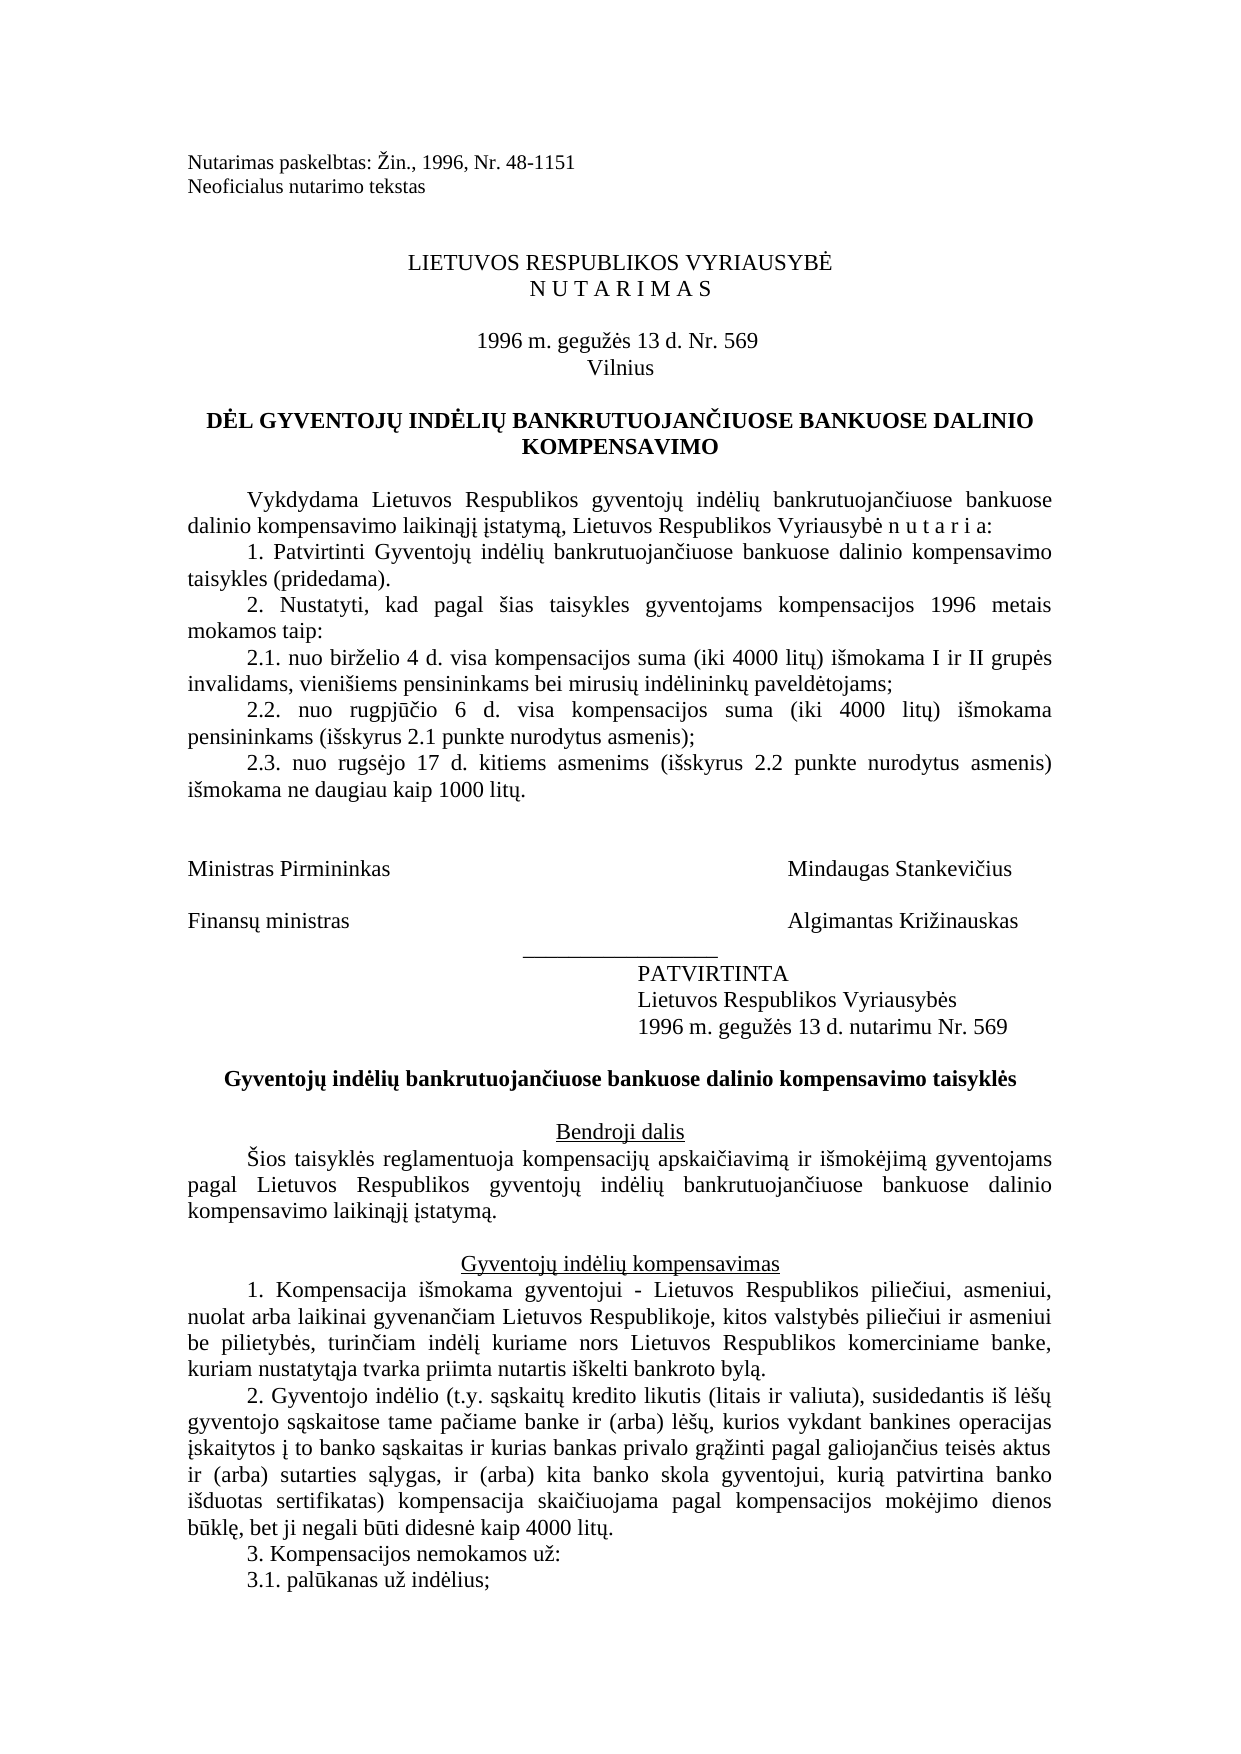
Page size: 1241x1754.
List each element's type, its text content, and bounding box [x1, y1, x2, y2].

text 3. Kompensacijos nemokamos už: [187, 1540, 1053, 1566]
text 1. Patvirtinti Gyventojų indėlių bankrutuojančiuose bankuose dalinio kompensavimo taisykles (pridedama). [187, 538, 1053, 591]
text Ministras Pirmininkas Mindaugas Stankevičius [187, 855, 1053, 881]
text 2.1. nuo birželio 4 d. visa kompensacijos suma (iki 4000 litų) išmokama I ir II grupės invalidams, vienišiems pensininkams bei mirusių indėlininkų paveldėtojams; [187, 644, 1053, 697]
text Vilnius [187, 354, 1053, 380]
text LIETUVOS RESPUBLIKOS VYRIAUSYBĖ [187, 248, 1053, 275]
text Lietuvos Respublikos Vyriausybės [562, 986, 1053, 1013]
text 2. Gyventojo indėlio (t.y. sąskaitų kredito likutis (litais ir valiuta), susidedantis iš lėšų gyventojo sąskaitose tame pačiame banke ir (arba) lėšų, kurios vykdant bankines operacijas įskaitytos į to banko sąskaitas ir kurias bankas privalo grąžinti pagal galiojančius teisės aktus ir (arba) sutarties sąlygas, ir (arba) kita banko skola gyventojui, kurią patvirtina banko išduotas sertifikatas) kompensacija skaičiuojama pagal kompensacijos mokėjimo dienos būklę, bet ji negali būti didesnė kaip 4000 litų. [187, 1382, 1053, 1540]
text Neoficialus nutarimo tekstas [187, 174, 1053, 198]
subtitle Gyventojų indėlių kompensavimas [187, 1250, 1053, 1276]
text _________________ [187, 934, 1053, 960]
text Šios taisyklės reglamentuoja kompensacijų apskaičiavimą ir išmokėjimą gyventojams pagal Lietuvos Respublikos gyventojų indėlių bankrutuojančiuose bankuose dalinio kompensavimo laikinąjį įstatymą. [187, 1144, 1053, 1224]
text 1996 m. gegužės 13 d. Nr. 569 [187, 328, 1053, 354]
text 3.1. palūkanas už indėlius; [187, 1566, 1053, 1593]
subtitle Bendroji dalis [187, 1118, 1053, 1144]
text 2.2. nuo rugpjūčio 6 d. visa kompensacijos suma (iki 4000 litų) išmokama pensininkams (išskyrus 2.1 punkte nurodytus asmenis); [187, 697, 1053, 749]
text Nutarimas paskelbtas: Žin., 1996, Nr. 48-1151 [187, 150, 1053, 174]
text 1996 m. gegužės 13 d. nutarimu Nr. 569 [562, 1013, 1053, 1039]
text 2.3. nuo rugsėjo 17 d. kitiems asmenims (išskyrus 2.2 punkte nurodytus asmenis) išmokama ne daugiau kaip 1000 litų. [187, 749, 1053, 802]
text 2. Nustatyti, kad pagal šias taisykles gyventojams kompensacijos 1996 metais mokamos taip: [187, 591, 1053, 644]
text 1. Kompensacija išmokama gyventojui - Lietuvos Respublikos piliečiui, asmeniui, nuolat arba laikinai gyvenančiam Lietuvos Respublikoje, kitos valstybės piliečiui ir asmeniui be pilietybės, turinčiam indėlį kuriame nors Lietuvos Respublikos komerciniame banke, kuriam nustatytąja tvarka priimta nutartis iškelti bankroto bylą. [187, 1276, 1053, 1382]
text N U T A R I M A S [187, 275, 1053, 301]
text Vykdydama Lietuvos Respublikos gyventojų indėlių bankrutuojančiuose bankuose dalinio kompensavimo laikinąjį įstatymą, Lietuvos Respublikos Vyriausybė n u t a r i a: [187, 486, 1053, 538]
subtitle Gyventojų indėlių bankrutuojančiuose bankuose dalinio kompensavimo taisyklės [187, 1066, 1053, 1092]
text PATVIRTINTA [562, 960, 1053, 986]
text DĖL GYVENTOJŲ INDĖLIŲ BANKRUTUOJANČIUOSE BANKUOSE DALINIO KOMPENSAVIMO [187, 407, 1053, 459]
text Finansų ministras Algimantas Križinauskas [187, 907, 1053, 934]
